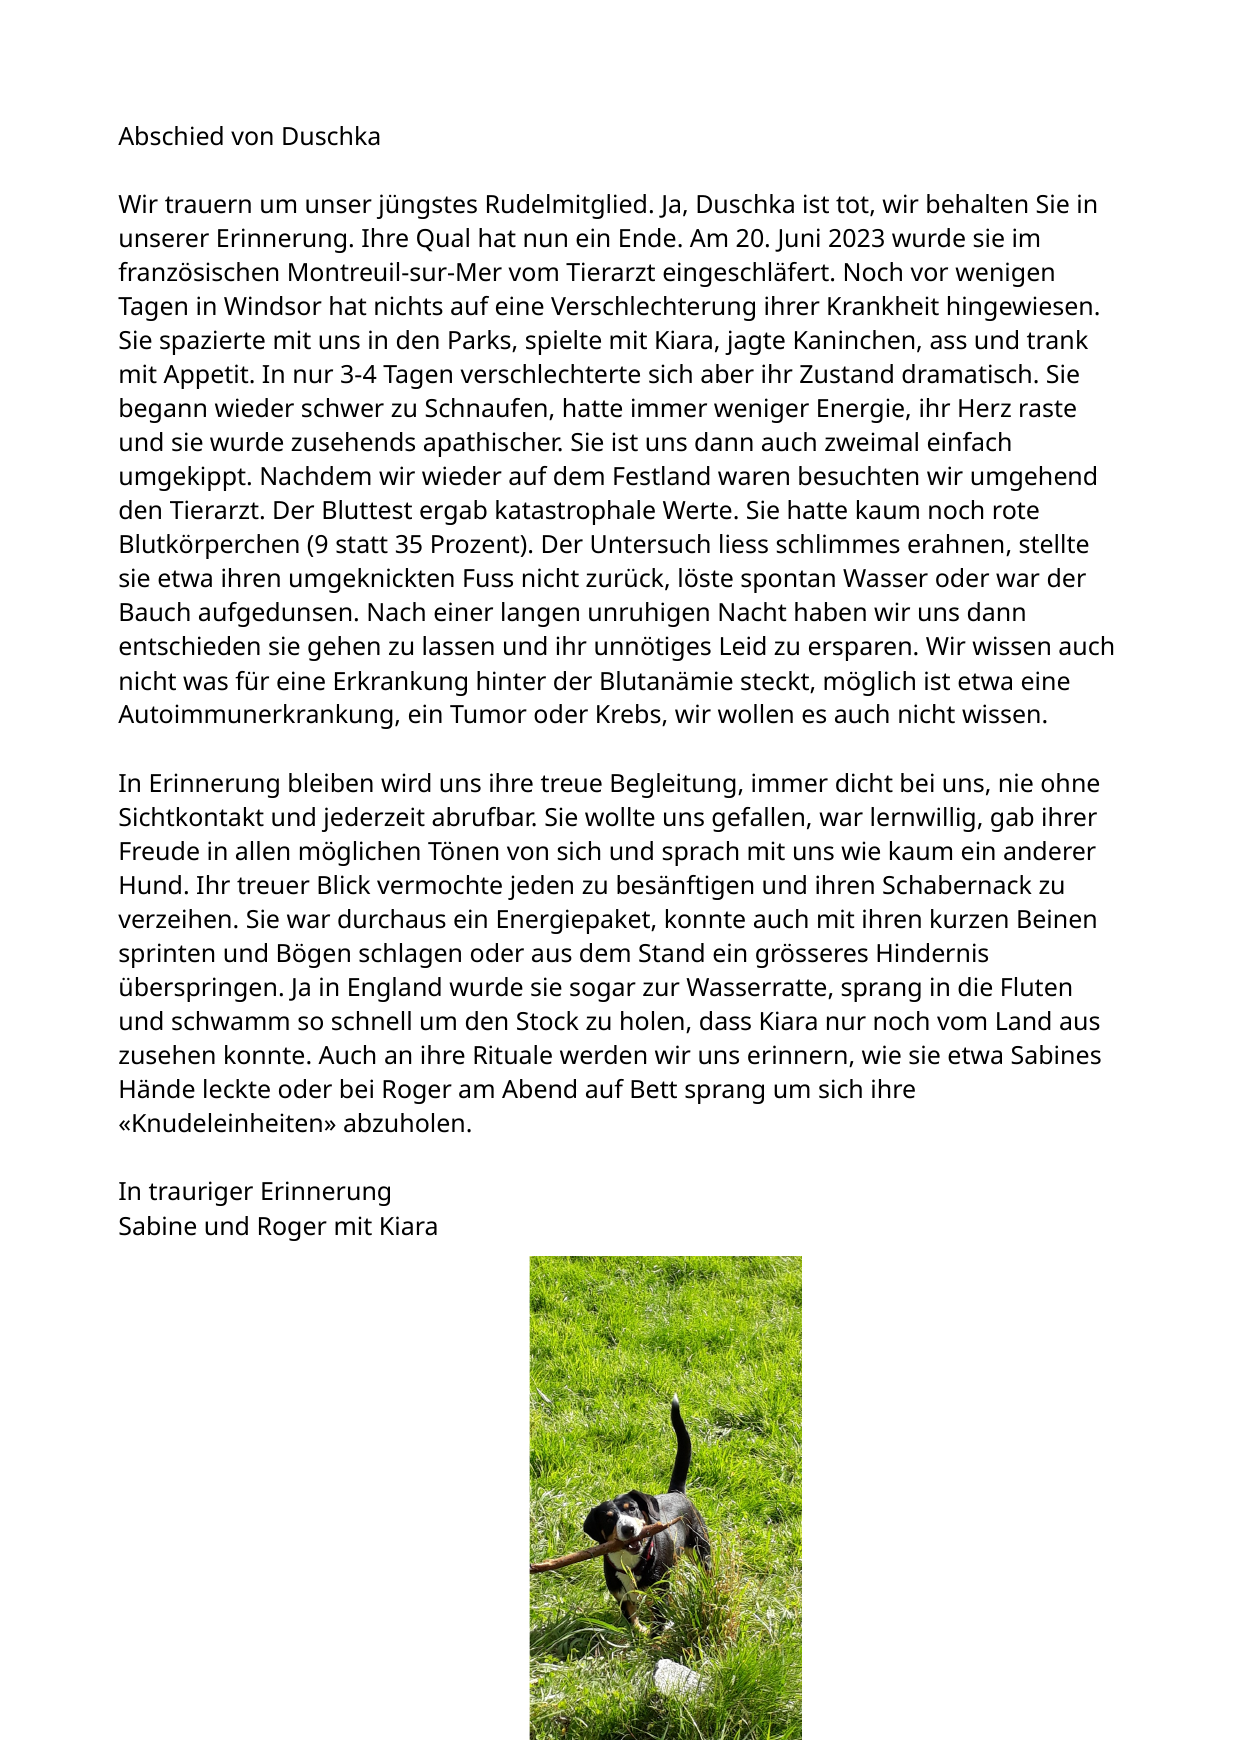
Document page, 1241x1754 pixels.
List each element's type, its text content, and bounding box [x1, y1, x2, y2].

text In Erinnerung bleiben wird uns ihre treue Begleitung, immer dicht bei uns, nie ohne Sichtkontakt und jederzeit abrufbar. Sie wollte uns gefallen, war lernwillig, gab ihrer Freude in allen möglichen Tönen von sich und sprach mit uns wie kaum ein anderer Hund. Ihr treuer Blick vermochte jeden zu besänftigen und ihren Schabernack zu verzeihen. Sie war durchaus ein Energiepaket, konnte auch mit ihren kurzen Beinen sprinten und Bögen schlagen oder aus dem Stand ein grösseres Hindernis überspringen. Ja in England wurde sie sogar zur Wasserratte, sprang in die Fluten und schwamm so schnell um den Stock zu holen, dass Kiara nur noch vom Land aus zusehen konnte. Auch an ihre Rituale werden wir uns erinnern, wie sie etwa Sabines Hände leckte oder bei Roger am Abend auf Bett sprang um sich ihre «Knudeleinheiten» abzuholen. [118, 765, 1122, 1140]
text In trauriger Erinnerung [118, 1174, 1122, 1208]
picture [529, 1256, 802, 1740]
text Sabine und Roger mit Kiara [118, 1208, 1122, 1242]
text Wir trauern um unser jüngstes Rudelmitglied. Ja, Duschka ist tot, wir behalten Sie in unserer Erinnerung. Ihre Qual hat nun ein Ende. Am 20. Juni 2023 wurde sie im französischen Montreuil-sur-Mer vom Tierarzt eingeschläfert. Noch vor wenigen Tagen in Windsor hat nichts auf eine Verschlechterung ihrer Krankheit hingewiesen. Sie spazierte mit uns in den Parks, spielte mit Kiara, jagte Kaninchen, ass und trank mit Appetit. In nur 3-4 Tagen verschlechterte sich aber ihr Zustand dramatisch. Sie begann wieder schwer zu Schnaufen, hatte immer weniger Energie, ihr Herz raste und sie wurde zusehends apathischer. Sie ist uns dann auch zweimal einfach umgekippt. Nachdem wir wieder auf dem Festland waren besuchten wir umgehend den Tierarzt. Der Bluttest ergab katastrophale Werte. Sie hatte kaum noch rote Blutkörperchen (9 statt 35 Prozent). Der Untersuch liess schlimmes erahnen, stellte sie etwa ihren umgeknickten Fuss nicht zurück, löste spontan Wasser oder war der Bauch aufgedunsen. Nach einer langen unruhigen Nacht haben wir uns dann entschieden sie gehen zu lassen und ihr unnötiges Leid zu ersparen. Wir wissen auch nicht was für eine Erkrankung hinter der Blutanämie steckt, möglich ist etwa eine Autoimmunerkrankung, ein Tumor oder Krebs, wir wollen es auch nicht wissen. [118, 186, 1122, 731]
text Abschied von Duschka [118, 118, 1122, 152]
